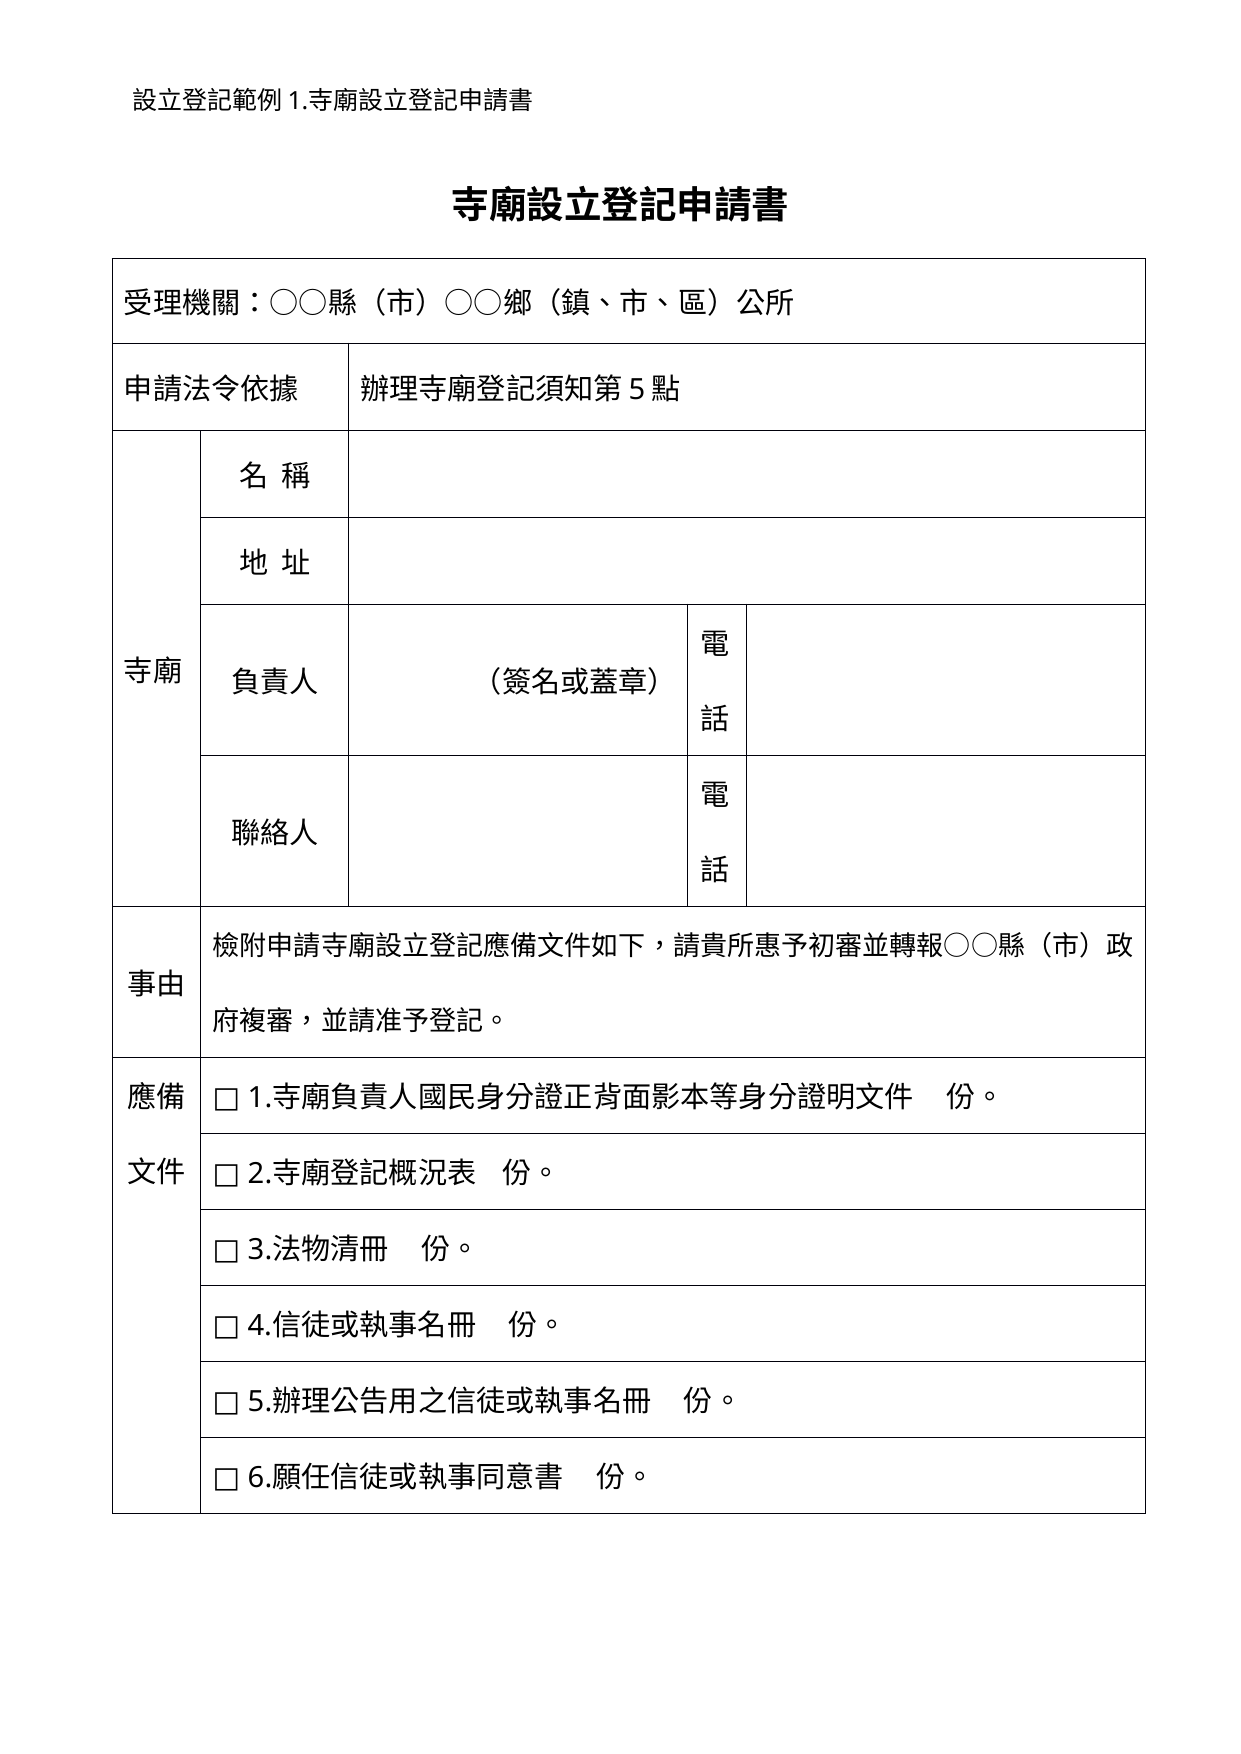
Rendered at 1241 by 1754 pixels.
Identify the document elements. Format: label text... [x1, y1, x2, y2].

table_cell [349, 756, 687, 906]
table_cell 檢附申請寺廟設立登記應備文件如下，請貴所惠予初審並轉報○○縣（市）政府複審，並請准予登記。 [201, 907, 1145, 1057]
table_cell 辦理寺廟登記須知第5點 [349, 344, 1145, 430]
table_cell □ 6.願任信徒或執事同意書 份。 [201, 1438, 1145, 1513]
text 設立登記範例1.寺廟設立登記申請書 [132, 80, 643, 116]
table_cell □ 3.法物清冊 份。 [201, 1210, 1145, 1285]
table_cell 地 址 [201, 518, 348, 603]
table_cell 事由 [113, 907, 200, 1057]
table_cell 負責人 [201, 605, 348, 754]
table_cell （簽名或蓋章） [349, 605, 687, 754]
table_cell 名 稱 [201, 431, 348, 517]
table_cell [349, 518, 1145, 603]
table_cell [747, 756, 1145, 906]
table_cell □ 4.信徒或執事名冊 份。 [201, 1286, 1145, 1361]
text 寺廟設立登記申請書 [112, 164, 1128, 239]
table_cell □ 5.辦理公告用之信徒或執事名冊 份。 [201, 1362, 1145, 1437]
table_cell [349, 431, 1145, 517]
table_cell □ 1.寺廟負責人國民身分證正背面影本等身分證明文件 份。 [201, 1058, 1145, 1133]
table_cell [747, 605, 1145, 754]
table_cell 聯絡人 [201, 756, 348, 906]
table_cell □ 2.寺廟登記概況表 份。 [201, 1134, 1145, 1209]
table_cell 電 話 [688, 605, 746, 754]
table_cell 電 話 [688, 756, 746, 906]
table_cell 應備文件 [113, 1058, 200, 1513]
table_cell 申請法令依據 [113, 344, 348, 430]
table_header 受理機關：○○縣（市）○○鄉（鎮、市、區）公所 [113, 259, 1145, 343]
table_cell 寺廟 [113, 431, 200, 906]
